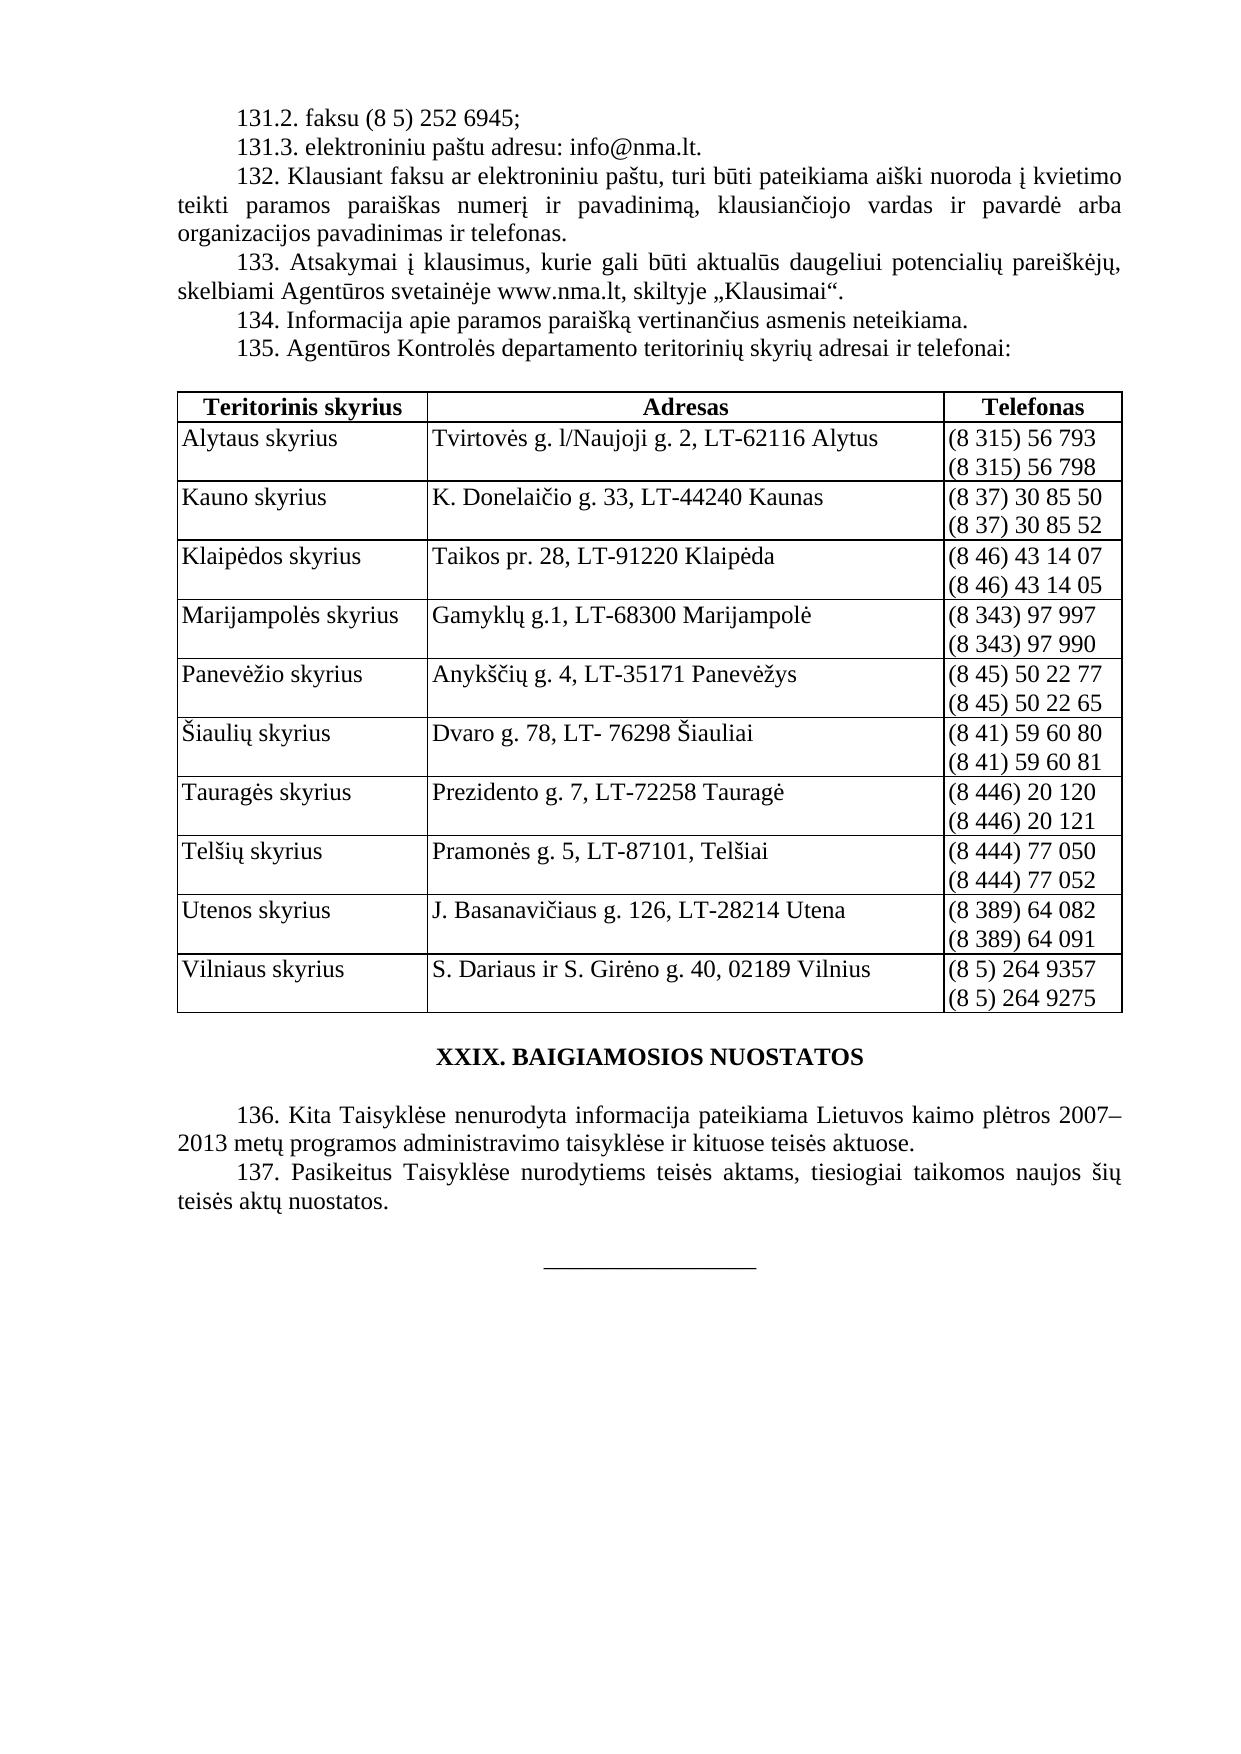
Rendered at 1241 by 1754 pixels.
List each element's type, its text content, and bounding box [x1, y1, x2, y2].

table_cell Anykščių g. 4, LT-35171 Panevėžys [428, 659, 943, 717]
table_cell Šiaulių skyrius [178, 718, 427, 776]
table_header Telefonas [945, 393, 1121, 421]
text 136. Kita Taisyklėse nenurodyta informacija pateikiama Lietuvos kaimo plėtros 2007–2013 metų programos administravimo taisyklėse ir kituose teisės aktuose. [177, 1100, 1122, 1157]
table_cell (8 37) 30 85 50 (8 37) 30 85 52 [945, 482, 1121, 539]
table_cell K. Donelaičio g. 33, LT-44240 Kaunas [428, 482, 943, 539]
table_cell Tauragės skyrius [178, 777, 427, 835]
table_cell Dvaro g. 78, LT- 76298 Šiauliai [428, 718, 943, 776]
table_cell Prezidento g. 7, LT-72258 Tauragė [428, 777, 943, 835]
table_cell (8 446) 20 120 (8 446) 20 121 [945, 777, 1121, 835]
text XXIX. BAIGIAMOSIOS NUOSTATOS [177, 1042, 1122, 1071]
table_header Teritorinis skyrius [178, 393, 427, 421]
table_cell S. Dariaus ir S. Girėno g. 40, 02189 Vilnius [428, 955, 943, 1012]
table_cell Gamyklų g.1, LT-68300 Marijampolė [428, 600, 943, 657]
text 134. Informacija apie paramos paraišką vertinančius asmenis neteikiama. [177, 305, 1122, 333]
table_cell Marijampolės skyrius [178, 600, 427, 657]
table_cell Pramonės g. 5, LT-87101, Telšiai [428, 836, 943, 894]
table_cell (8 45) 50 22 77 (8 45) 50 22 65 [945, 659, 1121, 717]
table_cell Alytaus skyrius [178, 423, 427, 480]
table_cell (8 46) 43 14 07 (8 46) 43 14 05 [945, 541, 1121, 598]
table_cell Klaipėdos skyrius [178, 541, 427, 598]
text 132. Klausiant faksu ar elektroniniu paštu, turi būti pateikiama aiški nuoroda į kvietimo teikti paramos paraiškas numerį ir pavadinimą, klausiančiojo vardas ir pavardė arba organizacijos pavadinimas ir telefonas. [177, 161, 1122, 247]
text 131.2. faksu (8 5) 252 6945; [177, 103, 1122, 132]
table_cell (8 41) 59 60 80 (8 41) 59 60 81 [945, 718, 1121, 776]
table_cell (8 315) 56 793 (8 315) 56 798 [945, 423, 1121, 480]
text 137. Pasikeitus Taisyklėse nurodytiems teisės aktams, tiesiogiai taikomos naujos šių teisės aktų nuostatos. [177, 1157, 1122, 1215]
table_cell (8 389) 64 082 (8 389) 64 091 [945, 895, 1121, 953]
text 133. Atsakymai į klausimus, kurie gali būti aktualūs daugeliui potencialių pareiškėjų, skelbiami Agentūros svetainėje www.nma.lt, skiltyje „Klausimai“. [177, 247, 1122, 305]
table_cell Panevėžio skyrius [178, 659, 427, 717]
text 135. Agentūros Kontrolės departamento teritorinių skyrių adresai ir telefonai: [177, 333, 1122, 362]
table_cell (8 444) 77 050 (8 444) 77 052 [945, 836, 1121, 894]
text _________________ [177, 1243, 1122, 1272]
table_cell Telšių skyrius [178, 836, 427, 894]
table_cell Utenos skyrius [178, 895, 427, 953]
text 131.3. elektroniniu paštu adresu: info@nma.lt. [177, 132, 1122, 161]
table_cell Taikos pr. 28, LT-91220 Klaipėda [428, 541, 943, 598]
table_cell Vilniaus skyrius [178, 955, 427, 1012]
table_cell Tvirtovės g. l/Naujoji g. 2, LT-62116 Alytus [428, 423, 943, 480]
table_cell (8 5) 264 9357 (8 5) 264 9275 [945, 955, 1121, 1012]
table_cell J. Basanavičiaus g. 126, LT-28214 Utena [428, 895, 943, 953]
table_cell (8 343) 97 997 (8 343) 97 990 [945, 600, 1121, 657]
table_header Adresas [428, 393, 943, 421]
table_cell Kauno skyrius [178, 482, 427, 539]
